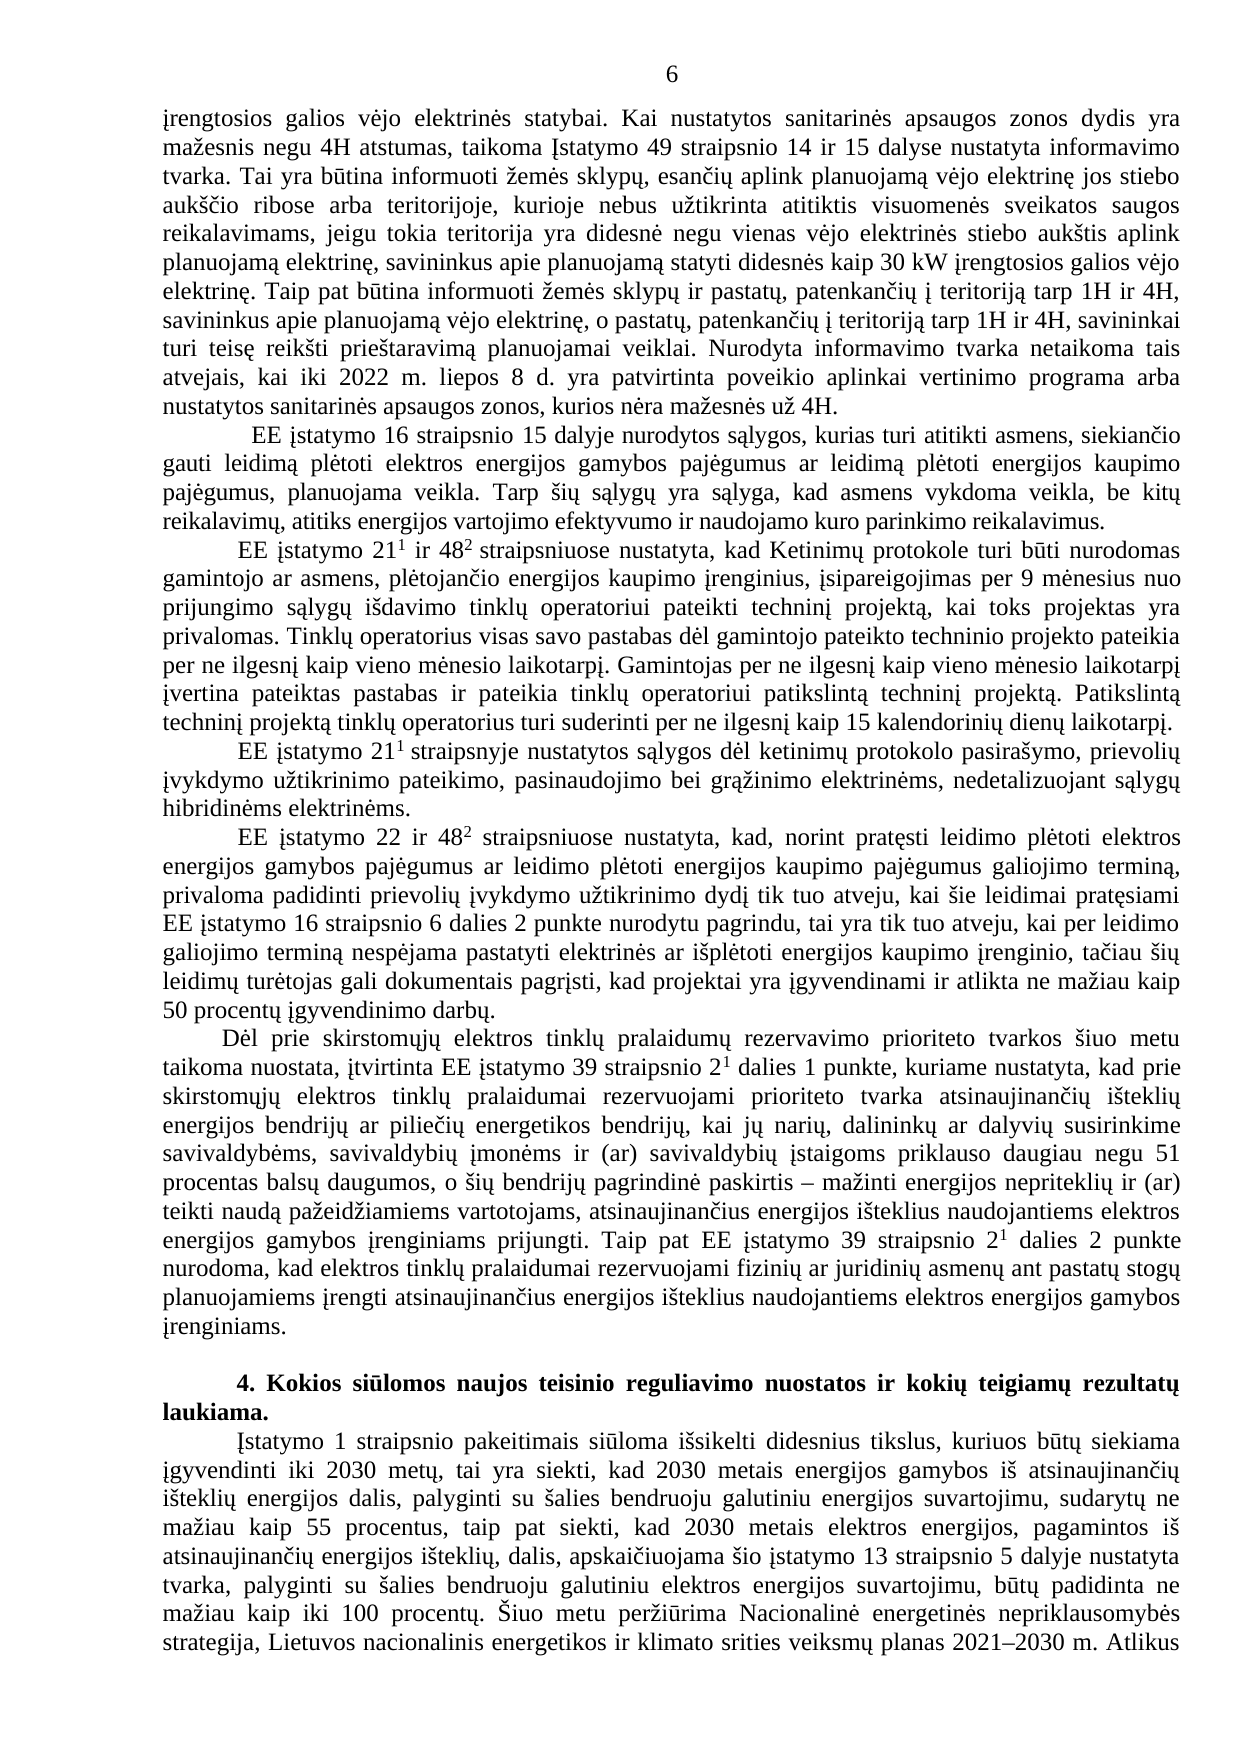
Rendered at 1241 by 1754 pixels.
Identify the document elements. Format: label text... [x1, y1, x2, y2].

text EE įstatymo 211 straipsnyje nustatytos sąlygos dėl ketinimų protokolo pasirašymo, prievolių įvykdymo užtikrinimo pateikimo, pasinaudojimo bei grąžinimo elektrinėms, nedetalizuojant sąlygų hibridinėms elektrinėms. [162, 736, 1181, 822]
text EE įstatymo 16 straipsnio 15 dalyje nurodytos sąlygos, kurias turi atitikti asmens, siekiančio gauti leidimą plėtoti elektros energijos gamybos pajėgumus ar leidimą plėtoti energijos kaupimo pajėgumus, planuojama veikla. Tarp šių sąlygų yra sąlyga, kad asmens vykdoma veikla, be kitų reikalavimų, atitiks energijos vartojimo efektyvumo ir naudojamo kuro parinkimo reikalavimus. [162, 420, 1181, 535]
text įrengtosios galios vėjo elektrinės statybai. Kai nustatytos sanitarinės apsaugos zonos dydis yra mažesnis negu 4H atstumas, taikoma Įstatymo 49 straipsnio 14 ir 15 dalyse nustatyta informavimo tvarka. Tai yra būtina informuoti žemės sklypų, esančių aplink planuojamą vėjo elektrinę jos stiebo aukščio ribose arba teritorijoje, kurioje nebus užtikrinta atitiktis visuomenės sveikatos saugos reikalavimams, jeigu tokia teritorija yra didesnė negu vienas vėjo elektrinės stiebo aukštis aplink planuojamą elektrinę, savininkus apie planuojamą statyti didesnės kaip 30 kW įrengtosios galios vėjo elektrinę. Taip pat būtina informuoti žemės sklypų ir pastatų, patenkančių į teritoriją tarp 1H ir 4H, savininkus apie planuojamą vėjo elektrinę, o pastatų, patenkančių į teritoriją tarp 1H ir 4H, savininkai turi teisę reikšti prieštaravimą planuojamai veiklai. Nurodyta informavimo tvarka netaikoma tais atvejais, kai iki 2022 m. liepos 8 d. yra patvirtinta poveikio aplinkai vertinimo programa arba nustatytos sanitarinės apsaugos zonos, kurios nėra mažesnės už 4H. [162, 103, 1181, 420]
text Dėl prie skirstomųjų elektros tinklų pralaidumų rezervavimo prioriteto tvarkos šiuo metu taikoma nuostata, įtvirtinta EE įstatymo 39 straipsnio 21 dalies 1 punkte, kuriame nustatyta, kad prie skirstomųjų elektros tinklų pralaidumai rezervuojami prioriteto tvarka atsinaujinančių išteklių energijos bendrijų ar piliečių energetikos bendrijų, kai jų narių, dalininkų ar dalyvių susirinkime savivaldybėms, savivaldybių įmonėms ir (ar) savivaldybių įstaigoms priklauso daugiau negu 51 procentas balsų daugumos, o šių bendrijų pagrindinė paskirtis – mažinti energijos nepriteklių ir (ar) teikti naudą pažeidžiamiems vartotojams, atsinaujinančius energijos išteklius naudojantiems elektros energijos gamybos įrenginiams prijungti. Taip pat EE įstatymo 39 straipsnio 21 dalies 2 punkte nurodoma, kad elektros tinklų pralaidumai rezervuojami fizinių ar juridinių asmenų ant pastatų stogų planuojamiems įrengti atsinaujinančius energijos išteklius naudojantiems elektros energijos gamybos įrenginiams. [162, 1023, 1181, 1340]
text EE įstatymo 211 ir 482 straipsniuose nustatyta, kad Ketinimų protokole turi būti nurodomas gamintojo ar asmens, plėtojančio energijos kaupimo įrenginius, įsipareigojimas per 9 mėnesius nuo prijungimo sąlygų išdavimo tinklų operatoriui pateikti techninį projektą, kai toks projektas yra privalomas. Tinklų operatorius visas savo pastabas dėl gamintojo pateikto techninio projekto pateikia per ne ilgesnį kaip vieno mėnesio laikotarpį. Gamintojas per ne ilgesnį kaip vieno mėnesio laikotarpį įvertina pateiktas pastabas ir pateikia tinklų operatoriui patikslintą techninį projektą. Patikslintą techninį projektą tinklų operatorius turi suderinti per ne ilgesnį kaip 15 kalendorinių dienų laikotarpį. [162, 535, 1181, 736]
text Įstatymo 1 straipsnio pakeitimais siūloma išsikelti didesnius tikslus, kuriuos būtų siekiama įgyvendinti iki 2030 metų, tai yra siekti, kad 2030 metais energijos gamybos iš atsinaujinančių išteklių energijos dalis, palyginti su šalies bendruoju galutiniu energijos suvartojimu, sudarytų ne mažiau kaip 55 procentus, taip pat siekti, kad 2030 metais elektros energijos, pagamintos iš atsinaujinančių energijos išteklių, dalis, apskaičiuojama šio įstatymo 13 straipsnio 5 dalyje nustatyta tvarka, palyginti su šalies bendruoju galutiniu elektros energijos suvartojimu, būtų padidinta ne mažiau kaip iki 100 procentų. Šiuo metu peržiūrima Nacionalinė energetinės nepriklausomybės strategija, Lietuvos nacionalinis energetikos ir klimato srities veiksmų planas 2021–2030 m. Atlikus [162, 1426, 1181, 1656]
text 4. Kokios siūlomos naujos teisinio reguliavimo nuostatos ir kokių teigiamų rezultatų laukiama. [162, 1368, 1181, 1426]
text EE įstatymo 22 ir 482 straipsniuose nustatyta, kad, norint pratęsti leidimo plėtoti elektros energijos gamybos pajėgumus ar leidimo plėtoti energijos kaupimo pajėgumus galiojimo terminą, privaloma padidinti prievolių įvykdymo užtikrinimo dydį tik tuo atveju, kai šie leidimai pratęsiami EE įstatymo 16 straipsnio 6 dalies 2 punkte nurodytu pagrindu, tai yra tik tuo atveju, kai per leidimo galiojimo terminą nespėjama pastatyti elektrinės ar išplėtoti energijos kaupimo įrenginio, tačiau šių leidimų turėtojas gali dokumentais pagrįsti, kad projektai yra įgyvendinami ir atlikta ne mažiau kaip 50 procentų įgyvendinimo darbų. [162, 822, 1181, 1023]
